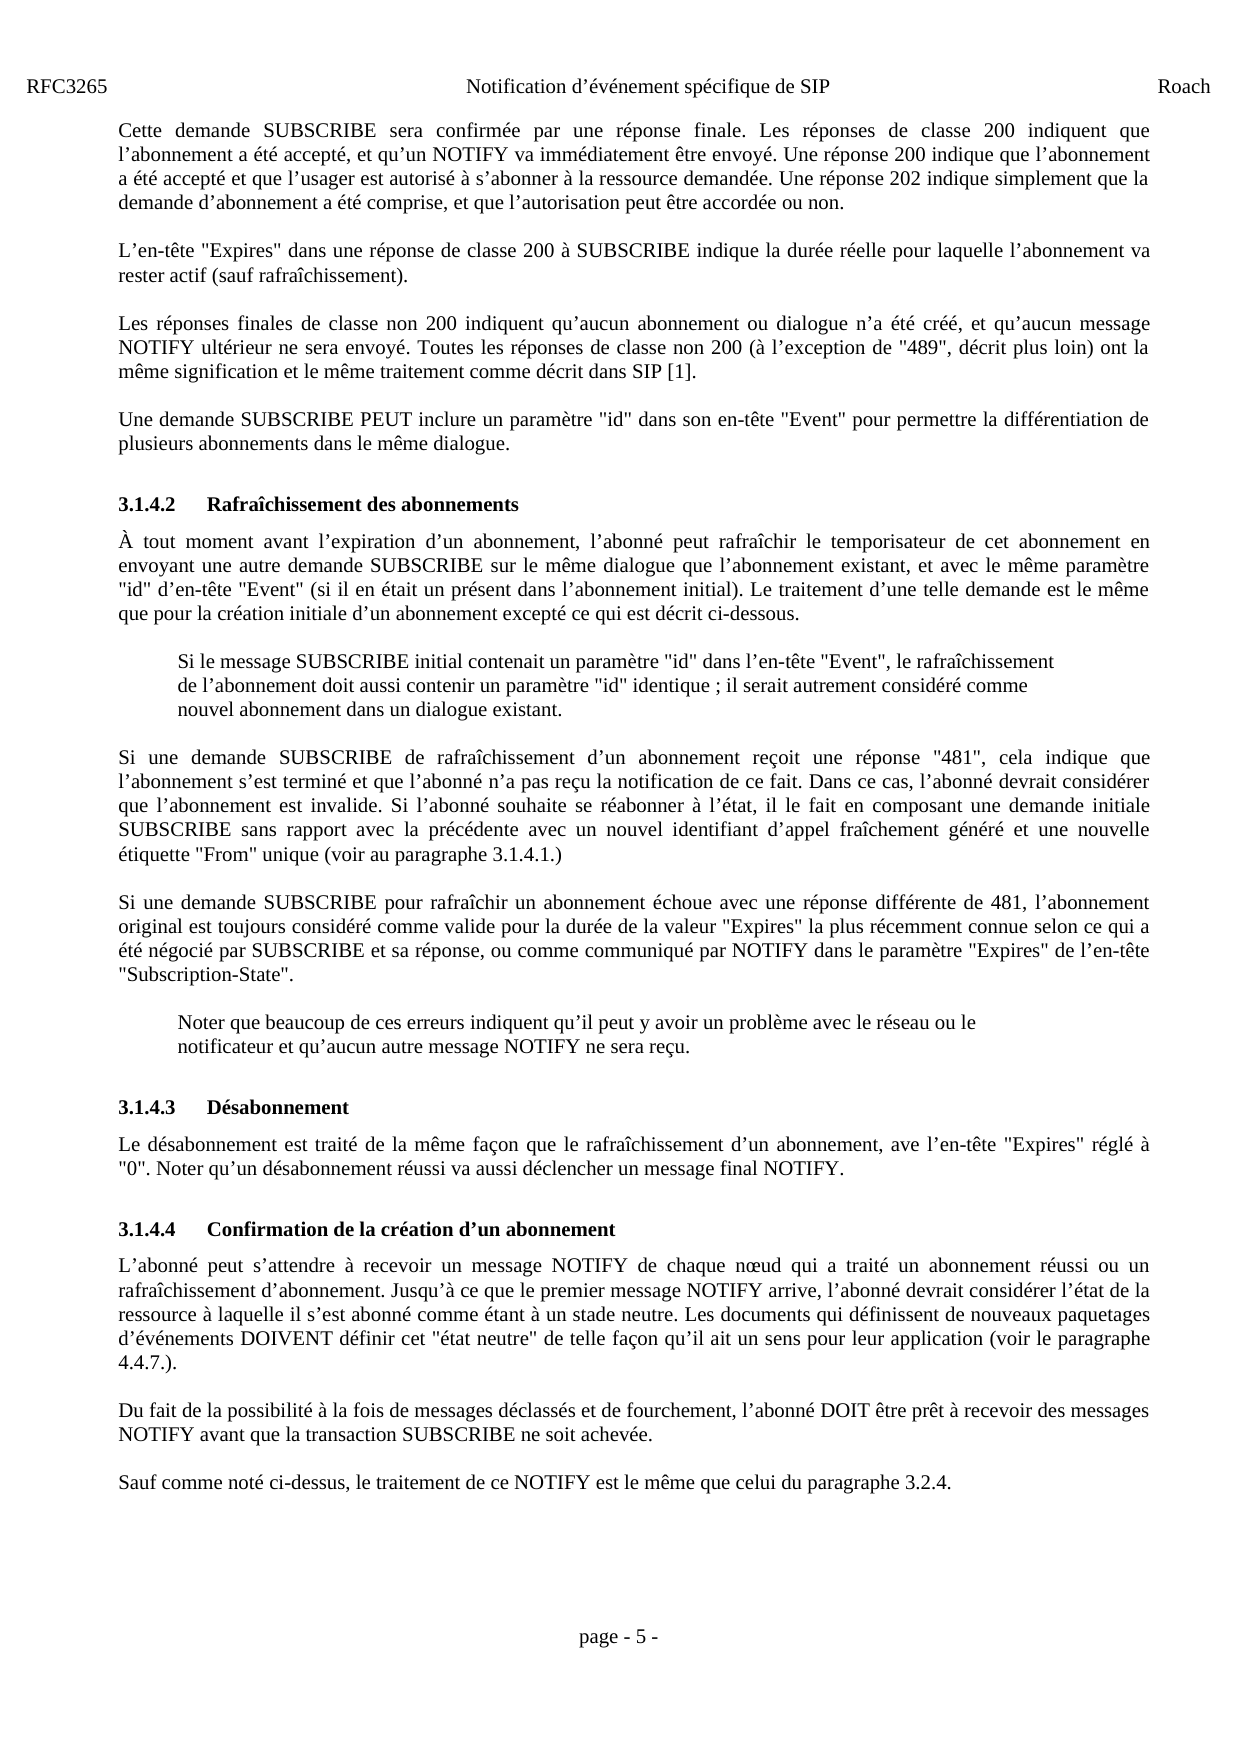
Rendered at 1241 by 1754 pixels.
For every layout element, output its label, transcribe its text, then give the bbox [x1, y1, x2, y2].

text L’en-tête "Expires" dans une réponse de classe 200 à SUBSCRIBE indique la durée réelle pour laquelle l’abonnement va rester actif (sauf rafraîchissement). [118, 238, 1152, 287]
text Du fait de la possibilité à la fois de messages déclassés et de fourchement, l’abonné DOIT être prêt à recevoir des messages NOTIFY avant que la transaction SUBSCRIBE ne soit achevée. [118, 1398, 1152, 1446]
text Sauf comme noté ci-dessus, le traitement de ce NOTIFY est le même que celui du paragraphe 3.2.4. [118, 1470, 1152, 1494]
text À tout moment avant l’expiration d’un abonnement, l’abonné peut rafraîchir le temporisateur de cet abonnement en envoyant une autre demande SUBSCRIBE sur le même dialogue que l’abonnement existant, et avec le même paramètre "id" d’en-tête "Event" (si il en était un présent dans l’abonnement initial). Le traitement d’une telle demande est le même que pour la création initiale d’un abonnement excepté ce qui est décrit ci-dessous. [118, 529, 1152, 625]
subtitle 3.1.4.3 Désabonnement [118, 1095, 1152, 1119]
text L’abonné peut s’attendre à recevoir un message NOTIFY de chaque nœud qui a traité un abonnement réussi ou un rafraîchissement d’abonnement. Jusqu’à ce que le premier message NOTIFY arrive, l’abonné devrait considérer l’état de la ressource à laquelle il s’est abonné comme étant à un stade neutre. Les documents qui définissent de nouveaux paquetages d’événements DOIVENT définir cet "état neutre" de telle façon qu’il ait un sens pour leur application (voir le paragraphe 4.4.7.). [118, 1253, 1152, 1374]
text Noter que beaucoup de ces erreurs indiquent qu’il peut y avoir un problème avec le réseau ou le notificateur et qu’aucun autre message NOTIFY ne sera reçu. [177, 1010, 1063, 1058]
text Si une demande SUBSCRIBE de rafraîchissement d’un abonnement reçoit une réponse "481", cela indique que l’abonnement s’est terminé et que l’abonné n’a pas reçu la notification de ce fait. Dans ce cas, l’abonné devrait considérer que l’abonnement est invalide. Si l’abonné souhaite se réabonner à l’état, il le fait en composant une demande initiale SUBSCRIBE sans rapport avec la précédente avec un nouvel identifiant d’appel fraîchement généré et une nouvelle étiquette "From" unique (voir au paragraphe 3.1.4.1.) [118, 745, 1152, 866]
text Une demande SUBSCRIBE PEUT inclure un paramètre "id" dans son en-tête "Event" pour permettre la différentiation de plusieurs abonnements dans le même dialogue. [118, 407, 1152, 455]
text Le désabonnement est traité de la même façon que le rafraîchissement d’un abonnement, ave l’en-tête "Expires" réglé à "0". Noter qu’un désabonnement réussi va aussi déclencher un message final NOTIFY. [118, 1132, 1152, 1180]
subtitle 3.1.4.4 Confirmation de la création d’un abonnement [118, 1217, 1152, 1241]
text Les réponses finales de classe non 200 indiquent qu’aucun abonnement ou dialogue n’a été créé, et qu’aucun message NOTIFY ultérieur ne sera envoyé. Toutes les réponses de classe non 200 (à l’exception de "489", décrit plus loin) ont la même signification et le même traitement comme décrit dans SIP [1]. [118, 311, 1152, 383]
text Si le message SUBSCRIBE initial contenait un paramètre "id" dans l’en-tête "Event", le rafraîchissement de l’abonnement doit aussi contenir un paramètre "id" identique ; il serait autrement considéré comme nouvel abonnement dans un dialogue existant. [177, 649, 1063, 721]
text Si une demande SUBSCRIBE pour rafraîchir un abonnement échoue avec une réponse différente de 481, l’abonnement original est toujours considéré comme valide pour la durée de la valeur "Expires" la plus récemment connue selon ce qui a été négocié par SUBSCRIBE et sa réponse, ou comme communiqué par NOTIFY dans le paramètre "Expires" de l’en-tête "Subscription-State". [118, 889, 1152, 986]
subtitle 3.1.4.2 Rafraîchissement des abonnements [118, 492, 1152, 516]
text Cette demande SUBSCRIBE sera confirmée par une réponse finale. Les réponses de classe 200 indiquent que l’abonnement a été accepté, et qu’un NOTIFY va immédiatement être envoyé. Une réponse 200 indique que l’abonnement a été accepté et que l’usager est autorisé à s’abonner à la ressource demandée. Une réponse 202 indique simplement que la demande d’abonnement a été comprise, et que l’autorisation peut être accordée ou non. [118, 118, 1152, 214]
